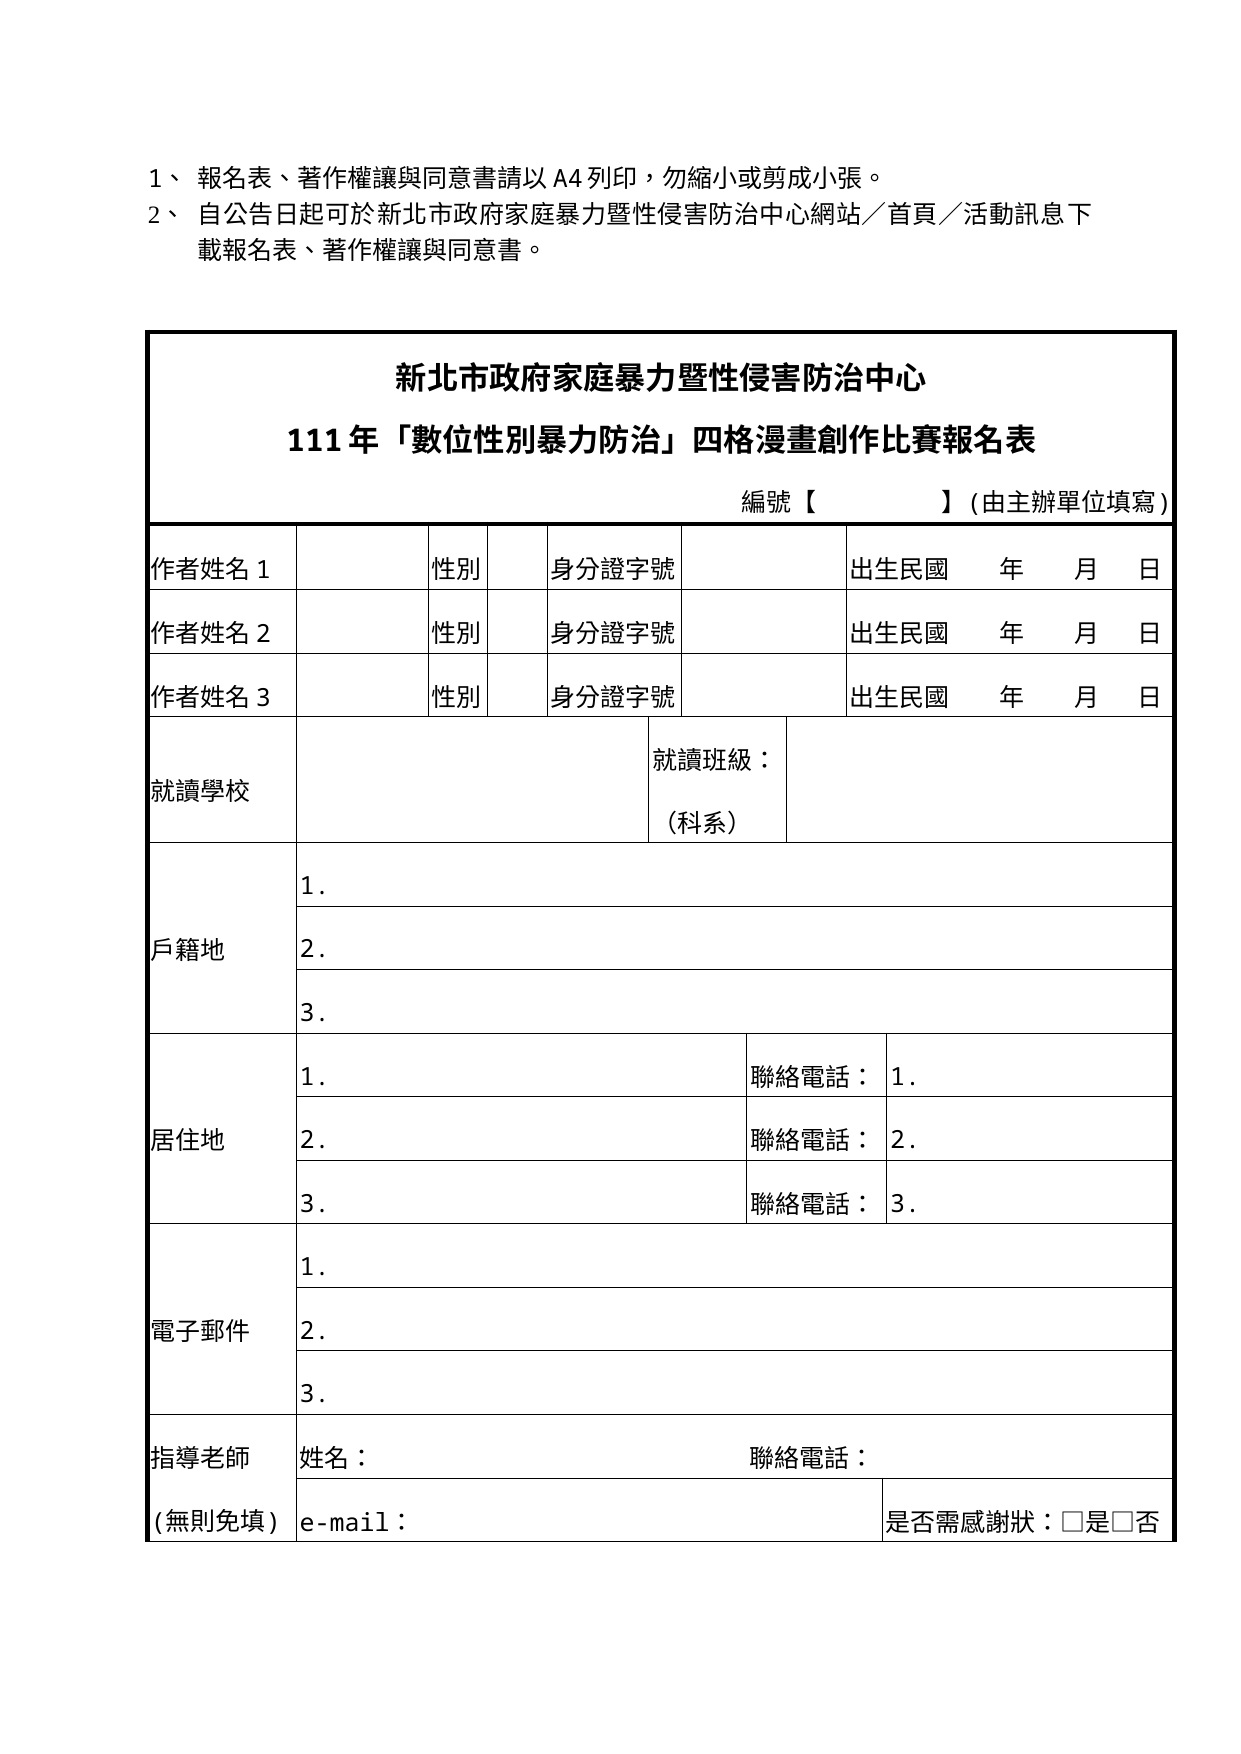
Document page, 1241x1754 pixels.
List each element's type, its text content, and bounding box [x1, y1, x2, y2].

table_cell 聯絡電話： [747, 1161, 886, 1223]
table_cell [682, 654, 846, 716]
table_cell 3. [297, 1351, 1172, 1414]
table_cell [297, 590, 428, 652]
table_cell e-mail： [297, 1479, 882, 1541]
table_cell [297, 526, 428, 589]
table_cell 出生民國 年 月 日 [847, 654, 1172, 716]
table_cell [787, 717, 1172, 842]
list 自公告日起可於新北市政府家庭暴力暨性侵害防治中心網站／首頁／活動訊息下載報名表、著作權讓與同意書。 [148, 194, 1092, 267]
table_cell 2. [297, 1097, 746, 1160]
table_cell 指導老師 (無則免填) [150, 1415, 296, 1541]
table_cell 出生民國 年 月 日 [847, 590, 1172, 652]
table_cell 就讀學校 [150, 717, 296, 842]
table_cell [682, 590, 846, 652]
table_cell 身分證字號 [548, 590, 681, 652]
table_cell 作者姓名3 [150, 654, 296, 716]
table_cell 2. [297, 1288, 1172, 1350]
table_cell [297, 654, 428, 716]
table_cell 出生民國 年 月 日 [847, 526, 1172, 589]
table_cell 電子郵件 [150, 1224, 296, 1414]
table_cell [488, 526, 547, 589]
table_cell 3. [297, 1161, 746, 1223]
table_header 新北市政府家庭暴力暨性侵害防治中心 111年「數位性別暴力防治」四格漫畫創作比賽報名表 編號【 】(由主辦單位填寫) [150, 334, 1172, 522]
table_cell 2. [887, 1097, 1172, 1160]
table_cell 是否需感謝狀：□是□否 [883, 1479, 1172, 1541]
table_cell 3. [297, 970, 1172, 1033]
table_cell 身分證字號 [548, 526, 681, 589]
list 報名表、著作權讓與同意書請以A4列印，勿縮小或剪成小張。 [148, 158, 1092, 194]
table_cell 1. [887, 1034, 1172, 1096]
table_cell [297, 717, 648, 842]
table_cell [488, 590, 547, 652]
table_cell [488, 654, 547, 716]
table_cell 作者姓名2 [150, 590, 296, 652]
table_cell 性別 [429, 590, 487, 652]
table_cell 3. [887, 1161, 1172, 1223]
table_cell 性別 [429, 654, 487, 716]
table_cell 戶籍地 [150, 843, 296, 1033]
table_cell 2. [297, 907, 1172, 969]
table_cell 1. [297, 1224, 1172, 1287]
table_cell 聯絡電話： [747, 1034, 886, 1096]
table_cell 1. [297, 843, 1172, 906]
table_cell 聯絡電話： [747, 1097, 886, 1160]
table_cell 身分證字號 [548, 654, 681, 716]
table_cell 性別 [429, 526, 487, 589]
table_cell 就讀班級：（科系） [649, 717, 786, 842]
table_cell 作者姓名1 [150, 526, 296, 589]
table_cell [682, 526, 846, 589]
table_cell 姓名： 聯絡電話： [297, 1415, 1172, 1477]
table_cell 居住地 [150, 1034, 296, 1223]
table_cell 1. [297, 1034, 746, 1096]
